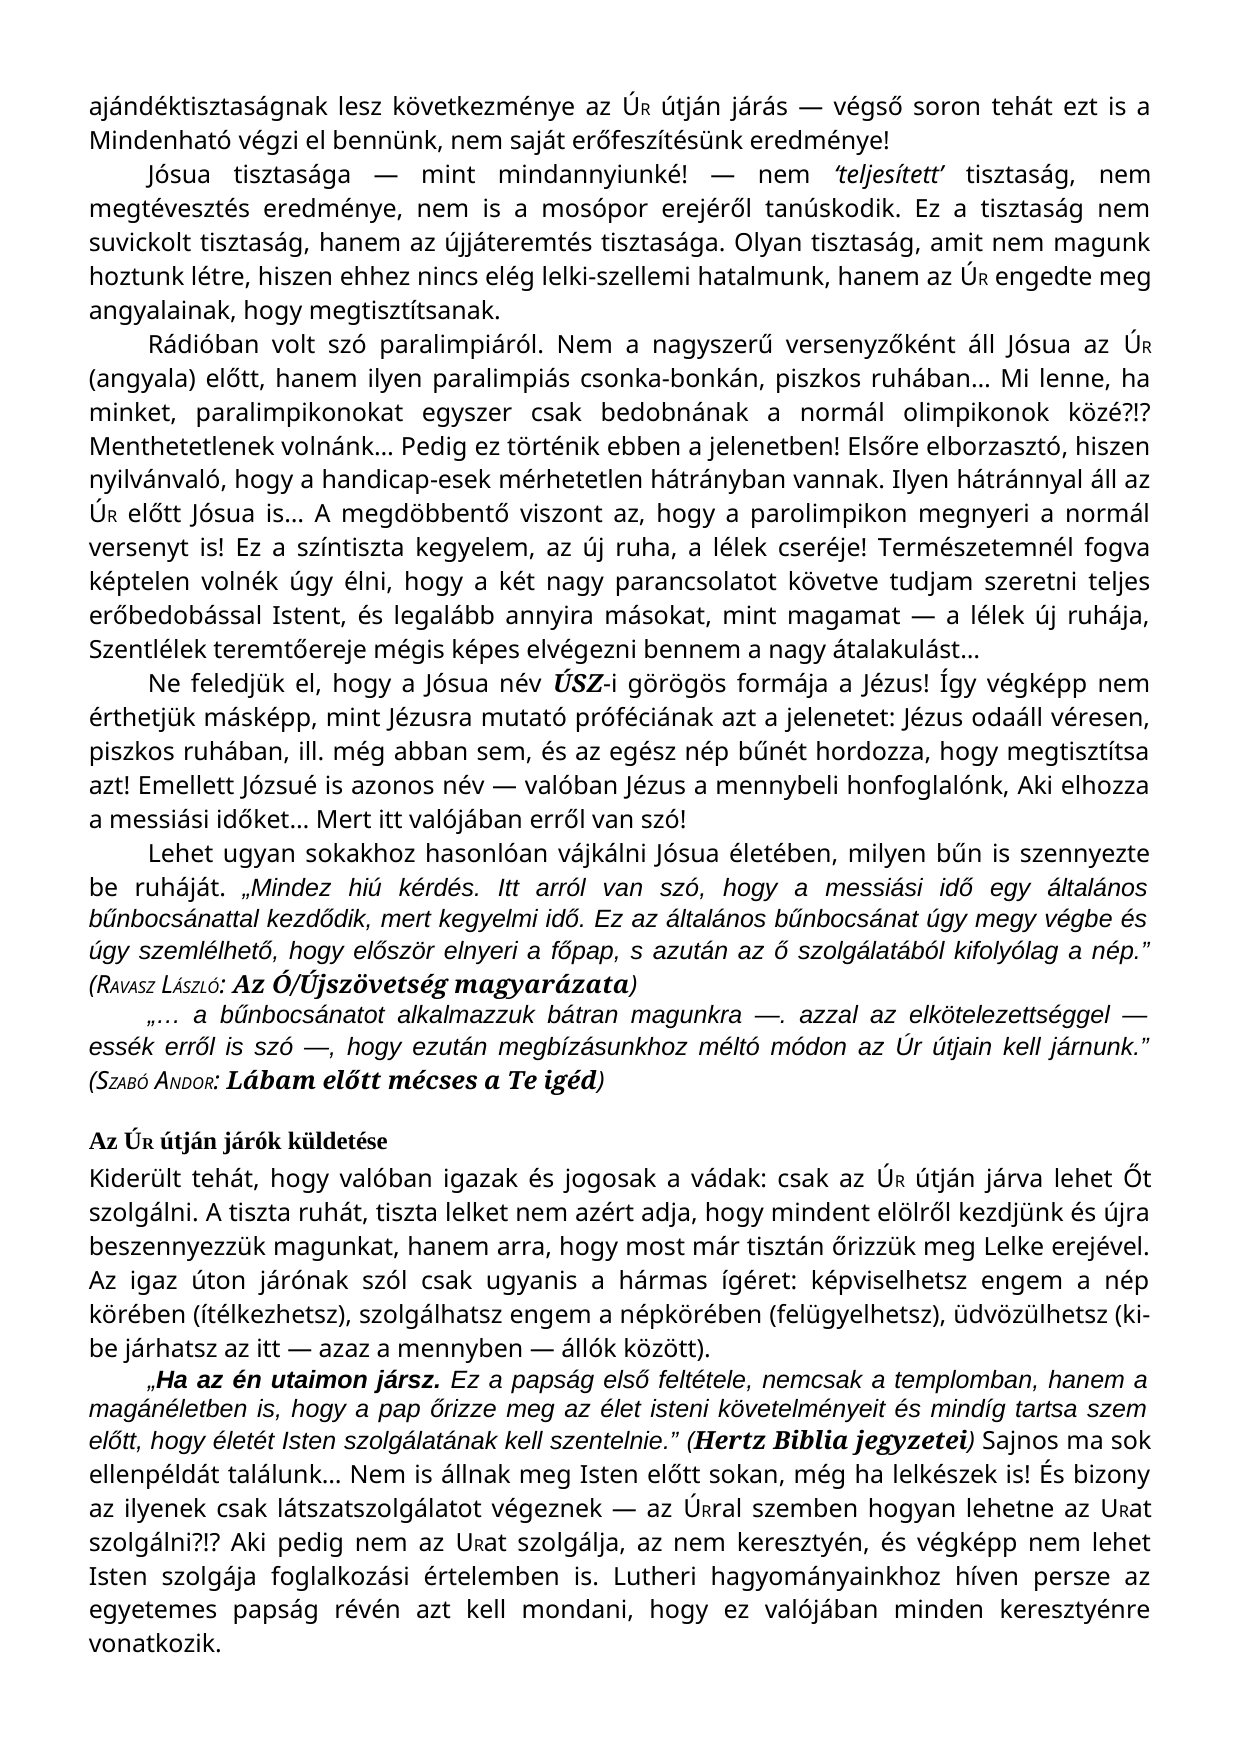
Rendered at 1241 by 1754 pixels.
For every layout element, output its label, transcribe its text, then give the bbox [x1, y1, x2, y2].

text Kiderült tehát, hogy valóban igazak és jogosak a vádak: csak az Úr útján járva lehet Őt szolgálni. A tiszta ruhát, tiszta lelket nem azért adja, hogy mindent elölről kezdjünk és újra beszennyezzük magunkat, hanem arra, hogy most már tisztán őrizzük meg Lelke erejével. Az igaz úton járónak szól csak ugyanis a hármas ígéret: képviselhetsz engem a nép körében (ítélkezhetsz), szolgálhatsz engem a népkörében (felügyelhetsz), üdvözülhetsz (ki-be járhatsz az itt — azaz a mennyben — állók között). [88, 1161, 1152, 1365]
subtitle Az Úr útján járók küldetése [88, 1126, 1152, 1155]
text ajándéktisztaságnak lesz következménye az Úr útján járás — végső soron tehát ezt is a Mindenható végzi el bennünk, nem saját erőfeszítésünk eredménye! [88, 88, 1152, 156]
text Ne feledjük el, hogy a Jósua név ÚSZ‑i görögös formája a Jézus! Így végképp nem érthetjük másképp, mint Jézusra mutató próféciának azt a jelenetet: Jézus odaáll véresen, piszkos ruhában, ill. még abban sem, és az egész nép bűnét hordozza, hogy megtisztítsa azt! Emellett Józsué is azonos név — valóban Jézus a mennybeli honfoglalónk, Aki elhozza a messiási időket… Mert itt valójában erről van szó! [88, 666, 1152, 836]
text Lehet ugyan sokakhoz hasonlóan vájkálni Jósua életében, milyen bűn is szennyezte be ruháját. „Mindez hiú kérdés. Itt arról van szó, hogy a messiási idő egy általános bűnbocsánattal kezdődik, mert kegyelmi idő. Ez az általános bűnbocsánat úgy megy végbe és úgy szemlélhető, hogy először elnyeri a főpap, s azután az ő szolgálatából kifolyólag a nép.” (Ravasz László: Az Ó/Újszövetség magyarázata) [88, 836, 1152, 1000]
text „Ha az én utaimon jársz. Ez a papság első feltétele, nemcsak a templomban, hanem a magánéletben is, hogy a pap őrizze meg az élet isteni követelményeit és mindíg tartsa szem előtt, hogy életét Isten szolgálatának kell szentelnie.” (Hertz Biblia jegyzetei) Sajnos ma sok ellenpéldát találunk… Nem is állnak meg Isten előtt sokan, még ha lelkészek is! És bizony az ilyenek csak látszatszolgálatot végeznek — az Úrral szemben hogyan lehetne az Urat szolgálni?!? Aki pedig nem az Urat szolgálja, az nem keresztyén, és végképp nem lehet Isten szolgája foglalkozási értelemben is. Lutheri hagyományainkhoz híven persze az egyetemes papság révén azt kell mondani, hogy ez valójában minden keresztyénre vonatkozik. [88, 1365, 1152, 1660]
text Jósua tisztasága — mint mindannyiunké! — nem ‘teljesített’ tisztaság, nem megtévesztés eredménye, nem is a mosópor erejéről tanúskodik. Ez a tisztaság nem suvickolt tisztaság, hanem az újjáteremtés tisztasága. Olyan tisztaság, amit nem magunk hoztunk létre, hiszen ehhez nincs elég lelki-szellemi hatalmunk, hanem az Úr engedte meg angyalainak, hogy megtisztítsanak. [88, 156, 1152, 326]
text „… a bűnbocsánatot alkalmazzuk bátran magunkra —. azzal az elkötelezettséggel — essék erről is szó —, hogy ezután megbízásunkhoz méltó módon az Úr útjain kell járnunk.” (Szabó Andor: Lábam előtt mécses a Te igéd) [88, 1000, 1152, 1097]
text Rádióban volt szó paralimpiáról. Nem a nagyszerű versenyzőként áll Jósua az Úr (angyala) előtt, hanem ilyen paralimpiás csonka-bonkán, piszkos ruhában… Mi lenne, ha minket, paralimpikonokat egyszer csak bedobnának a normál olimpikonok közé?!? Menthetetlenek volnánk… Pedig ez történik ebben a jelenetben! Elsőre elborzasztó, hiszen nyilvánvaló, hogy a handicap-esek mérhetetlen hátrányban vannak. Ilyen hátránnyal áll az Úr előtt Jósua is… A megdöbbentő viszont az, hogy a parolimpikon megnyeri a normál versenyt is! Ez a színtiszta kegyelem, az új ruha, a lélek cseréje! Természetemnél fogva képtelen volnék úgy élni, hogy a két nagy parancsolatot követve tudjam szeretni teljes erőbedobással Istent, és legalább annyira másokat, mint magamat — a lélek új ruhája, Szentlélek teremtőereje mégis képes elvégezni bennem a nagy átalakulást… [88, 326, 1152, 666]
